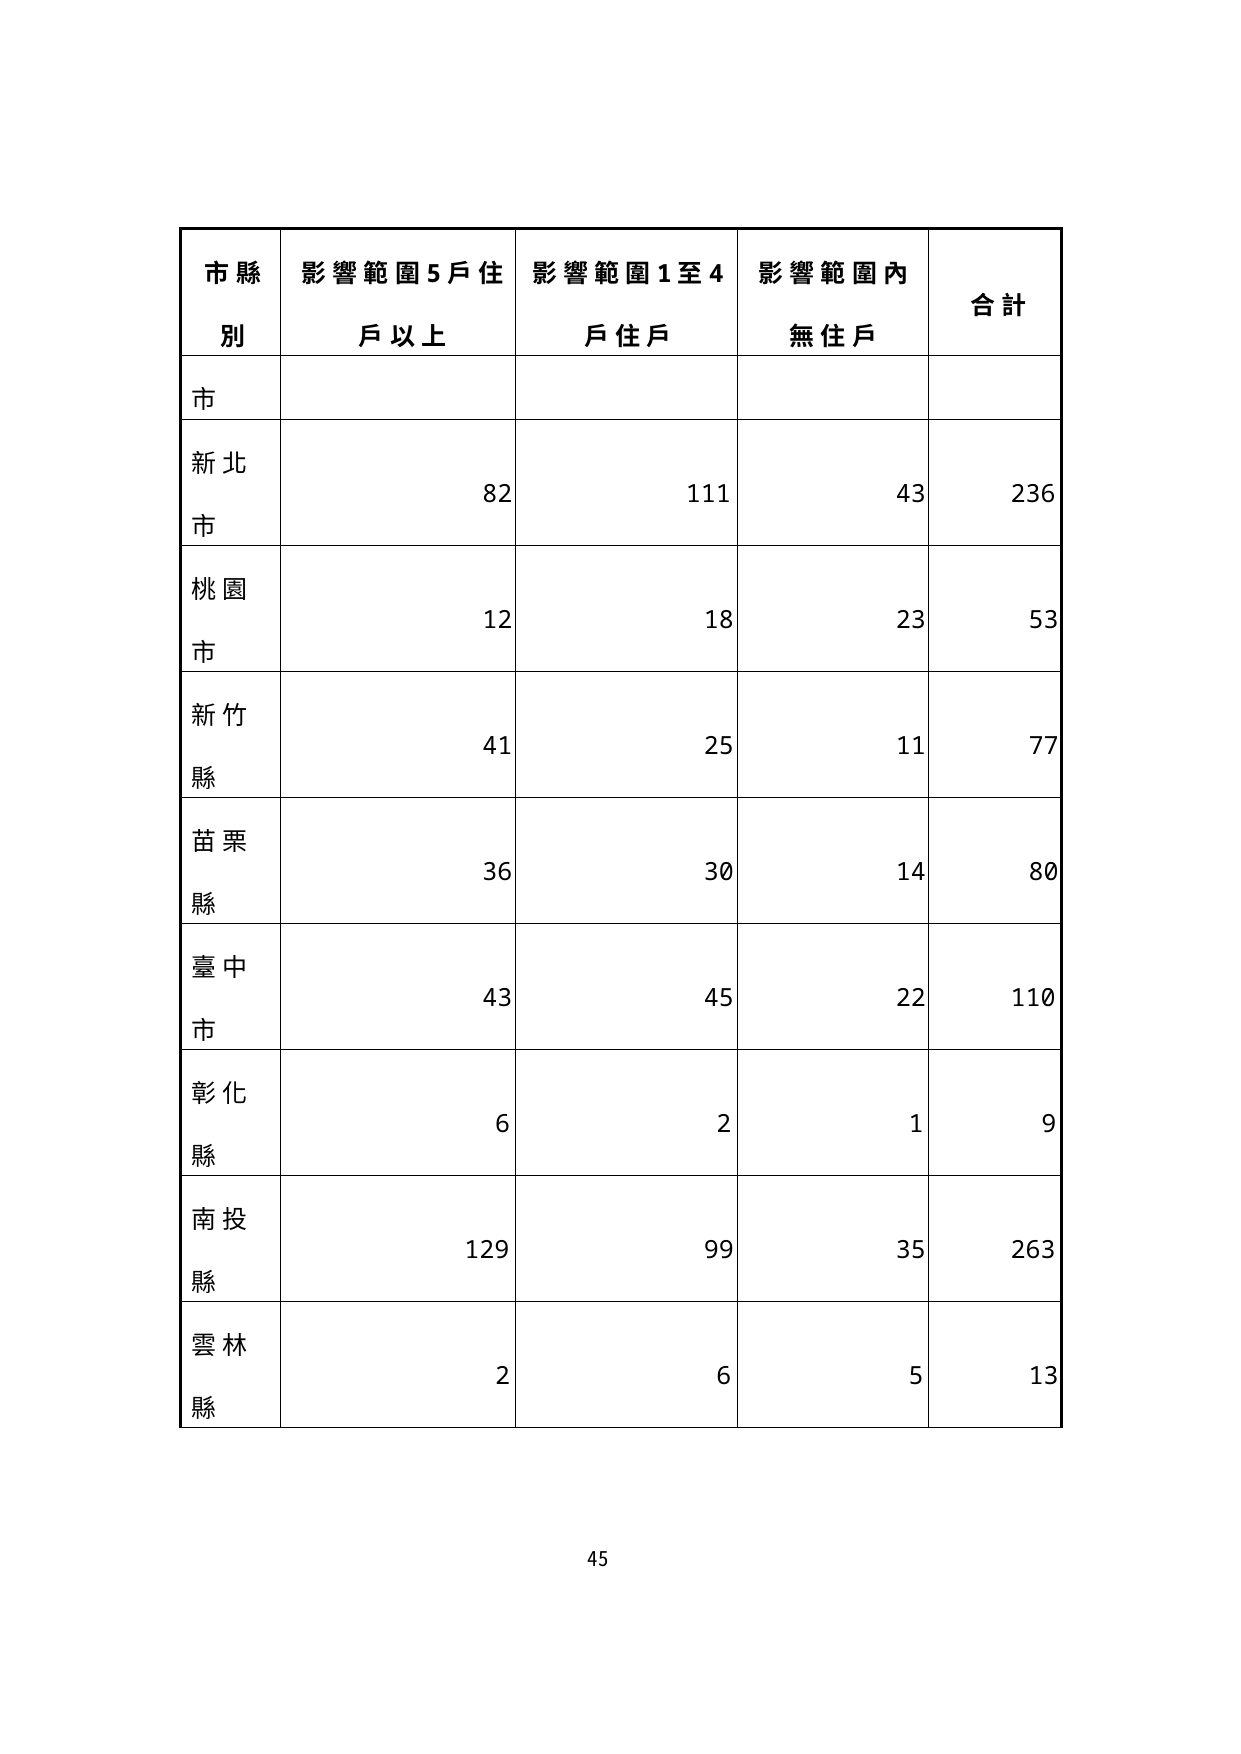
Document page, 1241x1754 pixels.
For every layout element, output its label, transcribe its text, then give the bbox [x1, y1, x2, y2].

table_cell 5 [738, 1302, 928, 1427]
table_cell 6 [281, 1050, 515, 1175]
table_cell 45 [516, 924, 737, 1049]
table_header 合計 [929, 230, 1060, 355]
table_cell [516, 356, 737, 419]
table_cell 13 [929, 1302, 1060, 1427]
table_cell [281, 356, 515, 419]
table_cell 6 [516, 1302, 737, 1427]
table_cell 18 [516, 546, 737, 671]
table_cell 43 [738, 420, 928, 545]
table_cell 110 [929, 924, 1060, 1049]
table_header 市縣別 [182, 230, 280, 355]
table_cell [738, 356, 928, 419]
table_cell 53 [929, 546, 1060, 671]
table_header 影響範圍1至4戶住戶 [516, 230, 737, 355]
table_cell 41 [281, 672, 515, 797]
table_cell 南投縣 [182, 1176, 280, 1301]
table_cell 129 [281, 1176, 515, 1301]
table_cell 臺中市 [182, 924, 280, 1049]
table_cell [929, 356, 1060, 419]
table_cell 新北市 [182, 420, 280, 545]
table_cell 桃園市 [182, 546, 280, 671]
table_cell 43 [281, 924, 515, 1049]
table_cell 11 [738, 672, 928, 797]
table_cell 苗栗縣 [182, 798, 280, 923]
table_cell 2 [516, 1050, 737, 1175]
table_cell 2 [281, 1302, 515, 1427]
table_cell 236 [929, 420, 1060, 545]
table_cell 25 [516, 672, 737, 797]
table_cell 12 [281, 546, 515, 671]
table_cell 111 [516, 420, 737, 545]
table_cell 新竹縣 [182, 672, 280, 797]
table_cell 23 [738, 546, 928, 671]
table_header 影響範圍5戶住戶以上 [281, 230, 515, 355]
table_cell 99 [516, 1176, 737, 1301]
table_cell 82 [281, 420, 515, 545]
table_cell 36 [281, 798, 515, 923]
table_cell 30 [516, 798, 737, 923]
table_cell 1 [738, 1050, 928, 1175]
table_cell 263 [929, 1176, 1060, 1301]
table_cell 9 [929, 1050, 1060, 1175]
table_cell 22 [738, 924, 928, 1049]
table_cell 市 [182, 356, 280, 419]
table_cell 14 [738, 798, 928, 923]
table_cell 彰化縣 [182, 1050, 280, 1175]
table_cell 77 [929, 672, 1060, 797]
table_header 影響範圍內無住戶 [738, 230, 928, 355]
table_cell 雲林縣 [182, 1302, 280, 1427]
table_cell 80 [929, 798, 1060, 923]
table_cell 35 [738, 1176, 928, 1301]
